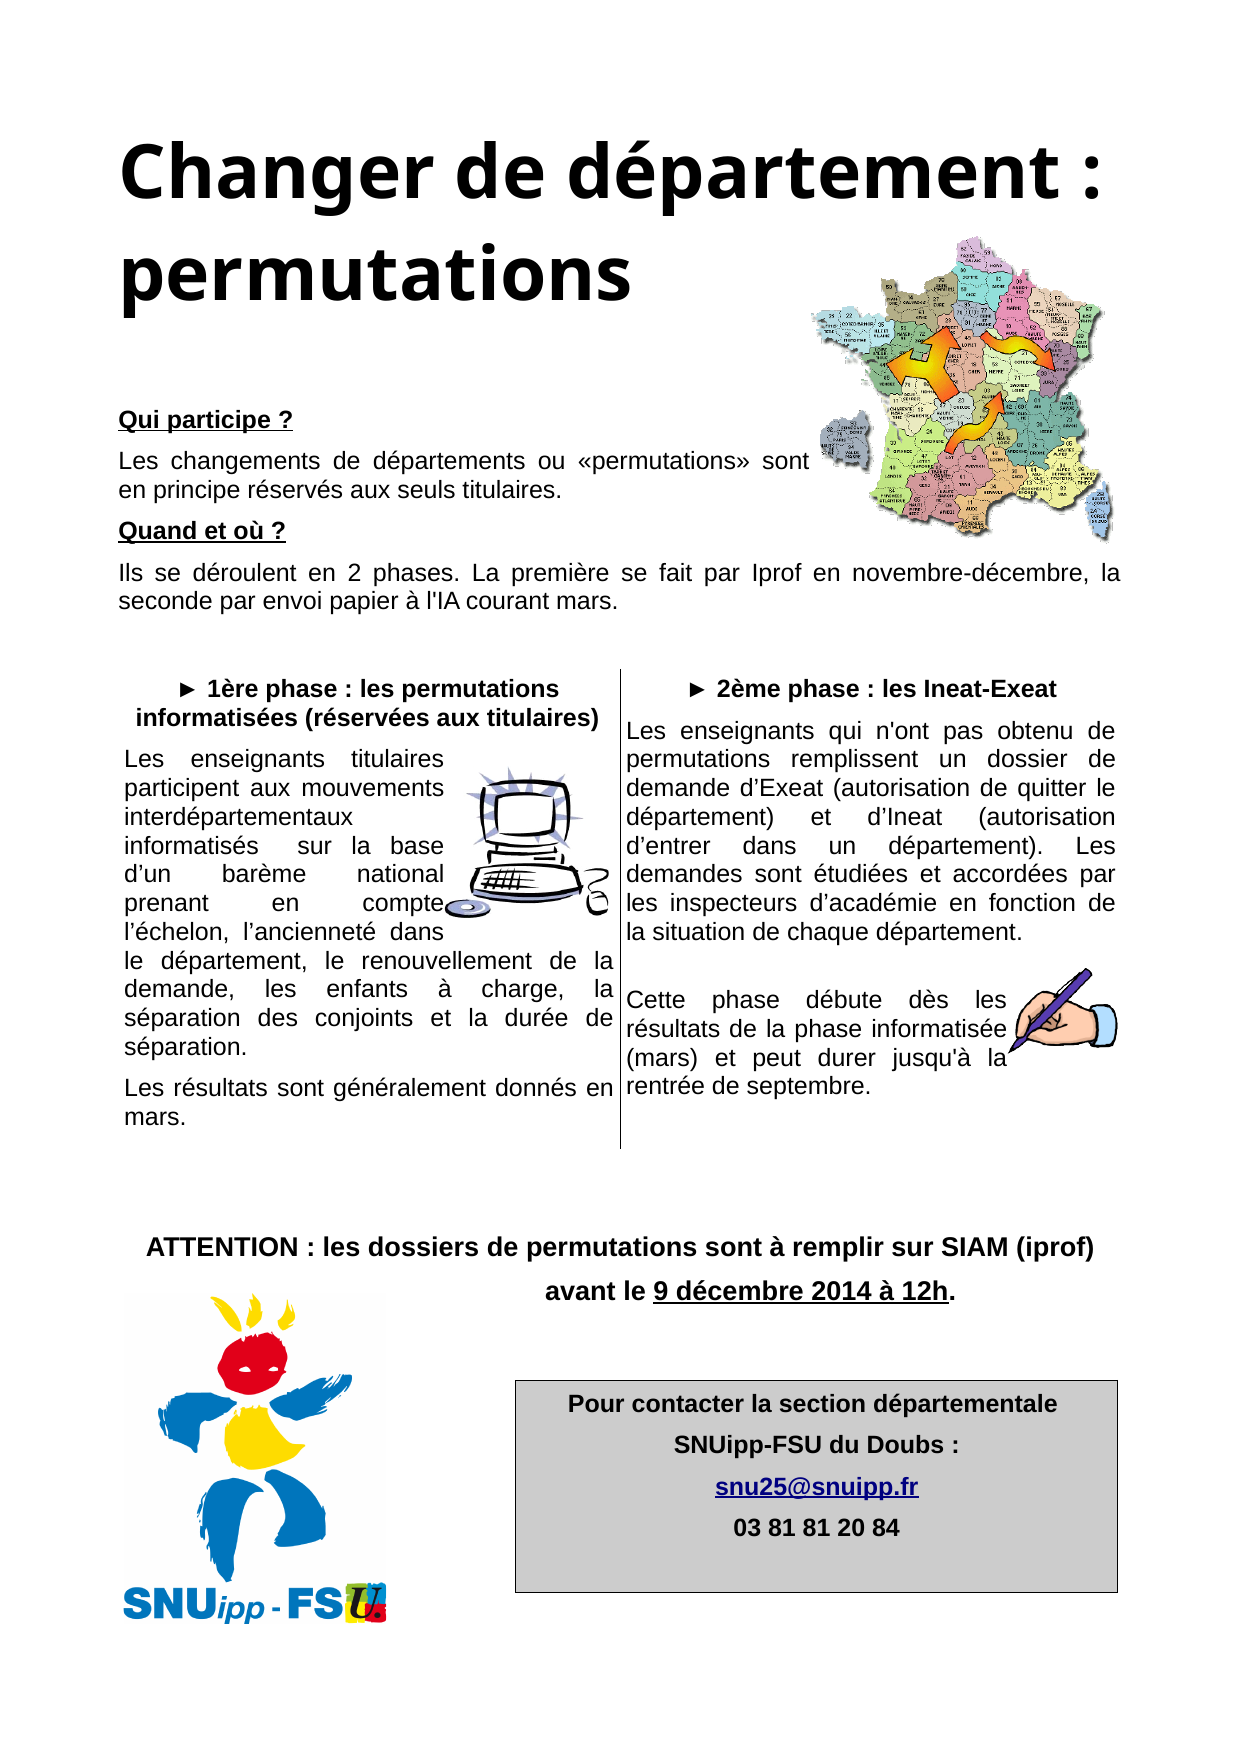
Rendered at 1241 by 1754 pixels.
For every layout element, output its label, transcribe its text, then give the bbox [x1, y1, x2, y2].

text Qui participe ? [118, 405, 810, 434]
table_header l’échelon, l’ancienneté dans le département, le renouvellement de la demande, les enfants à charge, la séparation des conjoints et la durée de séparation. Les résultats sont généralement donnés en mars. [118, 918, 620, 1149]
text Changer de département : permutations [118, 118, 1122, 322]
text snu25@snuipp.fr [525, 1472, 1108, 1500]
picture [810, 236, 1116, 544]
text Quand et où ? [118, 516, 1122, 545]
text avant le 9 décembre 2014 à 12h. [118, 1275, 1122, 1306]
table_header ► 1ère phase : les permutations informatisées (réservées aux titulaires) Les enseignants titulaires participent aux mouvements interdépartementaux informatisés sur la base d’un barème national prenant en compte [118, 669, 620, 917]
picture [444, 766, 609, 918]
text 03 81 81 20 84 [525, 1513, 1108, 1542]
table_header ► 2ème phase : les Ineat-Exeat Les enseignants qui n'ont pas obtenu de permutations remplissent un dossier de demande d’Exeat (autorisation de quitter le département) et d’Ineat (autorisation d’entrer dans un département). Les demandes sont étudiées et accordées par les inspecteurs d’académie en fonction de la situation de chaque département. Cette phase débute dès les résultats de la phase informatisée (mars) et peut durer jusqu'à la rentrée de septembre. [621, 669, 1122, 1053]
text Ils se déroulent en 2 phases. La première se fait par Iprof en novembre-décembre, la seconde par envoi papier à l'IA courant mars. [118, 557, 1122, 615]
text Les changements de départements ou «permutations» sont en principe réservés aux seuls titulaires. [118, 446, 810, 504]
table_header ► 2ème phase : les Ineat-Exeat Les enseignants qui n'ont pas obtenu de permutations remplissent un dossier de demande d’Exeat (autorisation de quitter le département) et d’Ineat (autorisation d’entrer dans un département). Les demandes sont étudiées et accordées par les inspecteurs d’académie en fonction de la situation de chaque département. Cette phase débute dès les résultats de la phase informatisée (mars) et peut durer jusqu'à la rentrée de septembre. [621, 1054, 1122, 1149]
picture [1007, 968, 1118, 1054]
text ATTENTION : les dossiers de permutations sont à remplir sur SIAM (iprof) [118, 1231, 1122, 1263]
text Pour contacter la section départementale [525, 1389, 1108, 1418]
text SNUipp-FSU du Doubs : [525, 1430, 1108, 1459]
